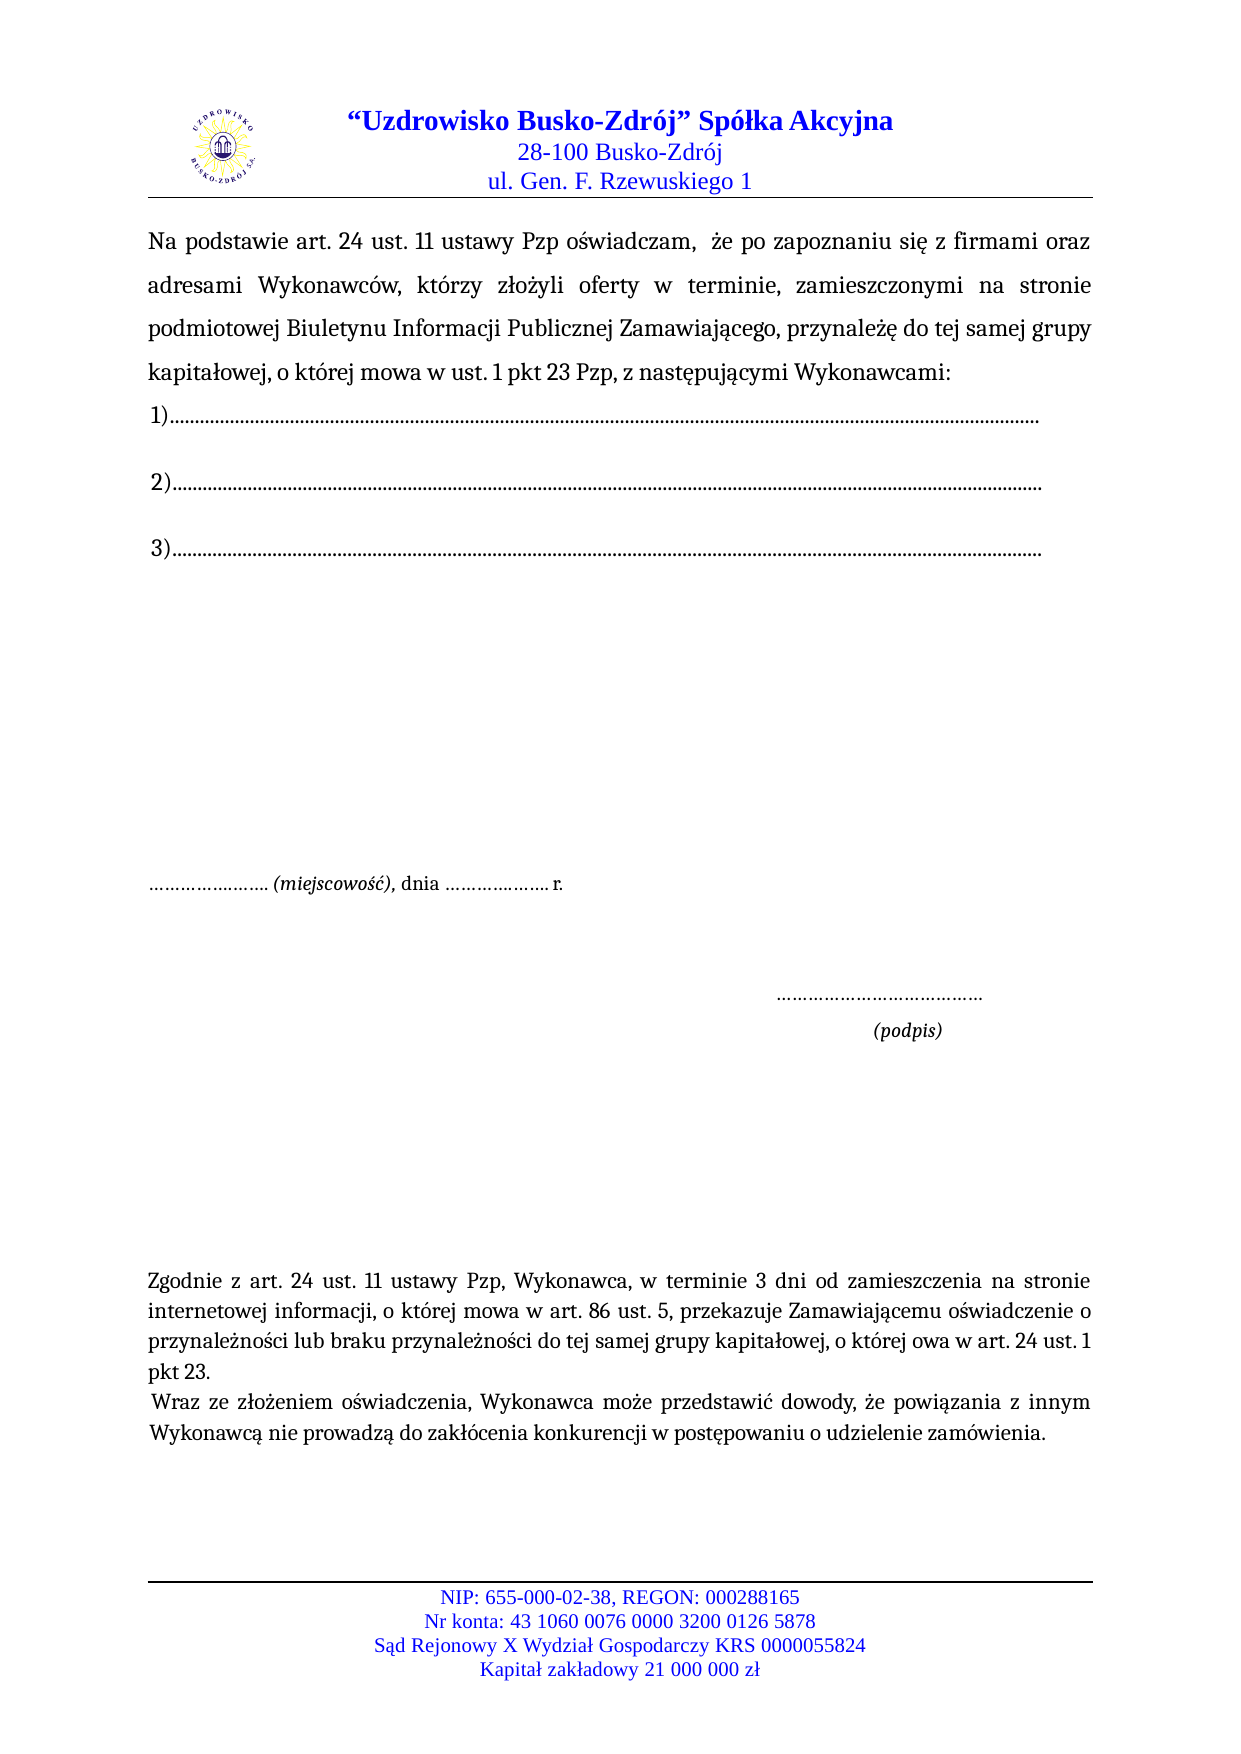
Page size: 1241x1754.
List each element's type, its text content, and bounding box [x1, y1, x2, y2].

text …………….……. (miejscowość), dnia ………….……. r. [148, 871, 1093, 896]
list Wraz ze złożeniem oświadczenia, Wykonawca może przedstawić dowody, że powiązania z innym Wykonawcą nie prowadzą do zakłócenia konkurencji w postępowaniu o udzielenie zamówienia. [149, 1389, 1093, 1446]
list Zgodnie z art. 24 ust. 11 ustawy Pzp, Wykonawca, w terminie 3 dni od zamieszczenia na stronie internetowej informacji, o której mowa w art. 86 ust. 5, przekazuje Zamawiającemu oświadczenie o przynależności lub braku przynależności do tej samej grupy kapitałowej, o której owa w art. 24 ust. 1 pkt 23. [148, 1268, 1093, 1385]
list (podpis) [149, 1018, 1093, 1042]
list 3).............................................................................................................................................................................. [149, 534, 1093, 563]
text ………………………………… [149, 981, 1093, 1006]
list 1).............................................................................................................................................................................. [149, 401, 1093, 430]
list 2).............................................................................................................................................................................. [149, 467, 1093, 496]
list Na podstawie art. 24 ust. 11 ustawy Pzp oświadczam, że po zapoznaniu się z firmami oraz adresami Wykonawców, którzy złożyli oferty w terminie, zamieszczonymi na stronie podmiotowej Biuletynu Informacji Publicznej Zamawiającego, przynależę do tej samej grupy kapitałowej, o której mowa w ust. 1 pkt 23 Pzp, z następującymi Wykonawcami: [148, 227, 1093, 387]
